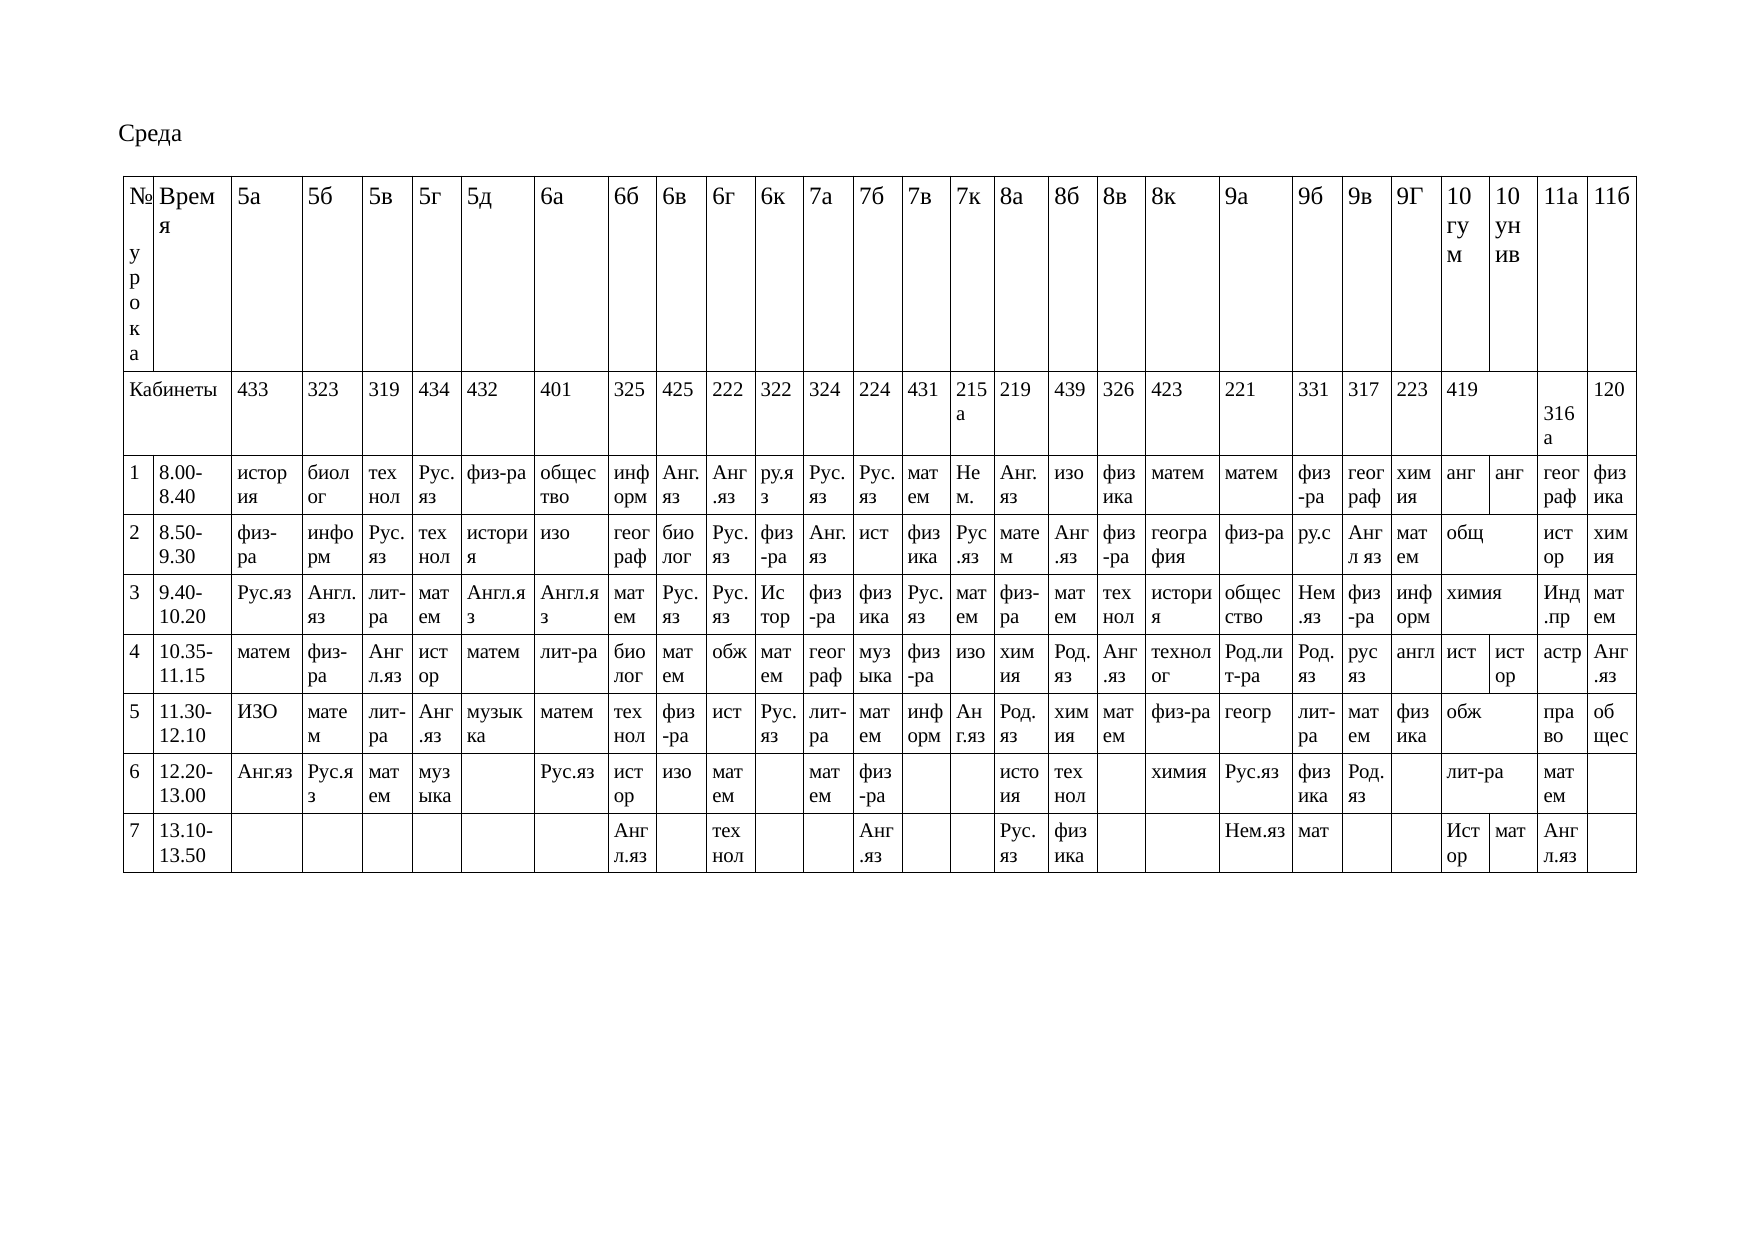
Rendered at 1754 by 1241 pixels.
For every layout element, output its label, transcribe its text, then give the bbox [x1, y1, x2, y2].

table_cell 1 [124, 456, 153, 514]
table_cell химия [1049, 694, 1097, 753]
table_cell 13.10-13.50 [154, 814, 231, 872]
table_cell истор [413, 635, 461, 693]
table_cell общесство [1220, 575, 1292, 633]
table_cell химия [1392, 456, 1441, 514]
table_cell матем [756, 635, 803, 693]
table_cell 5 [124, 694, 153, 753]
table_header 7б [854, 177, 902, 371]
table_cell 423 [1146, 372, 1219, 454]
table_cell Ис тор [756, 575, 803, 633]
table_cell Анг.яз [951, 694, 994, 753]
table_cell [232, 814, 302, 872]
table_cell изо [535, 515, 608, 574]
table_cell общес [1588, 694, 1636, 753]
table_cell матем [363, 754, 412, 813]
table_cell Нем.яз [1293, 575, 1342, 633]
table_cell информ [303, 515, 362, 574]
table_cell Анг.яз [232, 754, 302, 813]
table_cell 319 [363, 372, 412, 454]
table_cell 222 [707, 372, 755, 454]
table_cell Англ.яз [535, 575, 608, 633]
table_cell Анг.яз [854, 814, 902, 872]
table_cell обж [1442, 694, 1537, 753]
table_cell физ-ра [1146, 694, 1219, 753]
table_cell Рус.яз [657, 575, 706, 633]
table_cell история [462, 515, 534, 574]
table_cell географ [609, 515, 656, 574]
table_header 10 гум [1442, 177, 1489, 371]
table_cell [1098, 754, 1145, 813]
table_cell 8.00- 8.40 [154, 456, 231, 514]
table_cell Анг.яз [707, 456, 755, 514]
table_cell физ-ра [303, 635, 362, 693]
table_cell [1392, 754, 1441, 813]
table_cell [462, 814, 534, 872]
table_cell русяз [1343, 635, 1391, 693]
table_cell Анг.яз [1098, 635, 1145, 693]
table_cell ист [854, 515, 902, 574]
table_cell [903, 814, 950, 872]
table_cell ру.яз [756, 456, 803, 514]
table_cell матем [995, 515, 1048, 574]
table_cell геогр [1220, 694, 1292, 753]
table_cell физ-ра [232, 515, 302, 574]
table_cell Англ.яз [609, 814, 656, 872]
table_cell англ [1392, 635, 1441, 693]
table_cell матем [1392, 515, 1441, 574]
table_cell Истор [1442, 814, 1489, 872]
table_header 6а [535, 177, 608, 371]
table_cell музыка [413, 754, 461, 813]
table_cell история [1146, 575, 1219, 633]
table_cell [1146, 814, 1219, 872]
table_header 6к [756, 177, 803, 371]
table_cell Англ.яз [462, 575, 534, 633]
table_cell Анг.яз [1049, 515, 1097, 574]
table_cell 7 [124, 814, 153, 872]
table_cell истор [1538, 515, 1587, 574]
table_cell 11.30-12.10 [154, 694, 231, 753]
table_cell физ-ра [854, 754, 902, 813]
table_cell 2 [124, 515, 153, 574]
table_cell анг [1442, 456, 1489, 514]
table_cell анг [1490, 456, 1537, 514]
table_cell физ-ра [1220, 515, 1292, 574]
table_cell матем [1588, 575, 1636, 633]
table_header 5д [462, 177, 534, 371]
table_cell ру.с [1293, 515, 1342, 574]
table_cell Анг.яз [657, 456, 706, 514]
table_cell общество [535, 456, 608, 514]
table_cell физ-ра [995, 575, 1048, 633]
table_cell Анг.яз [995, 456, 1048, 514]
table_cell технол [1049, 754, 1097, 813]
table_cell мат [1490, 814, 1537, 872]
table_cell географ [1538, 456, 1587, 514]
table_cell география [1146, 515, 1219, 574]
table_cell физика [1588, 456, 1636, 514]
table_cell 12.20-13.00 [154, 754, 231, 813]
table_cell 425 [657, 372, 706, 454]
table_cell информ [609, 456, 656, 514]
table_header 9Г [1392, 177, 1441, 371]
table_cell 431 [903, 372, 950, 454]
table_cell Рус.яз [804, 456, 853, 514]
table_cell Инд.пр [1538, 575, 1587, 633]
table_cell матем [303, 694, 362, 753]
table_cell лит-ра [363, 694, 412, 753]
table_cell технол [413, 515, 461, 574]
table_cell астр [1538, 635, 1587, 693]
table_cell ист [1442, 635, 1489, 693]
table_header 7а [804, 177, 853, 371]
table_cell истоия [995, 754, 1048, 813]
table_cell Англ.яз [363, 635, 412, 693]
table_cell матем [1146, 456, 1219, 514]
table_cell 317 [1343, 372, 1391, 454]
table_header 8в [1098, 177, 1145, 371]
table_cell технолог [1146, 635, 1219, 693]
table_header 11б [1588, 177, 1636, 371]
table_cell музыкка [462, 694, 534, 753]
table_cell матем [1538, 754, 1587, 813]
table_cell 8.50- 9.30 [154, 515, 231, 574]
table_cell физ-ра [657, 694, 706, 753]
table_cell информ [903, 694, 950, 753]
table_cell матем [535, 694, 608, 753]
table_cell изо [1049, 456, 1097, 514]
table_cell 10.35-11.15 [154, 635, 231, 693]
table_cell Анг.яз [413, 694, 461, 753]
table_cell 316а [1538, 372, 1587, 454]
table_cell 6 [124, 754, 153, 813]
table_cell матем [903, 456, 950, 514]
table_cell Рус.яз [903, 575, 950, 633]
table_header 8к [1146, 177, 1219, 371]
table_cell изо [657, 754, 706, 813]
table_cell Рус.яз [303, 754, 362, 813]
table_cell Рус.яз [756, 694, 803, 753]
table_cell Нем.яз [1220, 814, 1292, 872]
table_cell [951, 754, 994, 813]
table_cell матем [462, 635, 534, 693]
table_cell матем [1098, 694, 1145, 753]
table_cell 401 [535, 372, 608, 454]
table_cell Рус.яз [707, 575, 755, 633]
table_cell 322 [756, 372, 803, 454]
table_cell Рус.яз [232, 575, 302, 633]
table_cell 221 [1220, 372, 1292, 454]
table_cell Род.яз [1049, 635, 1097, 693]
table_cell [535, 814, 608, 872]
table_cell Рус.яз [854, 456, 902, 514]
table_header 8а [995, 177, 1048, 371]
table_cell 419 [1442, 372, 1537, 454]
table_header 8б [1049, 177, 1097, 371]
table_cell матем [657, 635, 706, 693]
table_cell [1392, 814, 1441, 872]
table_cell матем [1049, 575, 1097, 633]
table_cell лит-ра [363, 575, 412, 633]
table_cell Анг.яз [1588, 635, 1636, 693]
table_cell [1343, 814, 1391, 872]
table_cell матем [951, 575, 994, 633]
table_cell физ-ра [1098, 515, 1145, 574]
table_cell физика [1293, 754, 1342, 813]
table_cell матем [707, 754, 755, 813]
table_cell матем [854, 694, 902, 753]
table_cell Англ.яз [1538, 814, 1587, 872]
table_cell Рус.яз [413, 456, 461, 514]
table_cell биолог [303, 456, 362, 514]
text Среда [118, 118, 1636, 147]
table_header 7в [903, 177, 950, 371]
table_header 6б [609, 177, 656, 371]
table_header 5а [232, 177, 302, 371]
table_cell Рус.яз [951, 515, 994, 574]
table_cell 432 [462, 372, 534, 454]
table_cell технол [1098, 575, 1145, 633]
table_cell 439 [1049, 372, 1097, 454]
table_cell лит-ра [535, 635, 608, 693]
table_cell истор [1490, 635, 1537, 693]
table_cell матем [1220, 456, 1292, 514]
table_cell Рус.яз [995, 814, 1048, 872]
table_cell 433 [232, 372, 302, 454]
table_cell 215а [951, 372, 994, 454]
table_cell физика [1049, 814, 1097, 872]
table_cell 331 [1293, 372, 1342, 454]
table_cell Англ.яз [303, 575, 362, 633]
table_cell химия [1588, 515, 1636, 574]
table_cell 3 [124, 575, 153, 633]
table_cell физ-ра [1293, 456, 1342, 514]
table_cell технол [707, 814, 755, 872]
table_cell музыка [854, 635, 902, 693]
table_cell информ [1392, 575, 1441, 633]
table_cell лит-ра [1442, 754, 1537, 813]
table_cell [903, 754, 950, 813]
table_cell Рус.яз [363, 515, 412, 574]
table_cell лит-ра [1293, 694, 1342, 753]
table_header 5б [303, 177, 362, 371]
table_cell географ [804, 635, 853, 693]
table_cell матем [609, 575, 656, 633]
table_header 5в [363, 177, 412, 371]
table_cell географ [1343, 456, 1391, 514]
table_header 5г [413, 177, 461, 371]
table_header 11а [1538, 177, 1587, 371]
table_cell физ-ра [756, 515, 803, 574]
table_cell физ-ра [903, 635, 950, 693]
table_cell [303, 814, 362, 872]
table_cell история [232, 456, 302, 514]
table_cell [756, 814, 803, 872]
table_cell матем [804, 754, 853, 813]
table_cell [756, 754, 803, 813]
table_cell Род.яз [1343, 754, 1391, 813]
table_cell Род.лит-ра [1220, 635, 1292, 693]
table_cell ист [707, 694, 755, 753]
table_cell [1588, 754, 1636, 813]
table_cell [363, 814, 412, 872]
table_cell физика [854, 575, 902, 633]
table_cell [804, 814, 853, 872]
table_cell физ-ра [804, 575, 853, 633]
table_cell физика [1392, 694, 1441, 753]
table_cell химия [1442, 575, 1537, 633]
table_cell [657, 814, 706, 872]
table_cell 4 [124, 635, 153, 693]
table_cell химия [1146, 754, 1219, 813]
table_cell физ-ра [462, 456, 534, 514]
table_cell физика [903, 515, 950, 574]
table_cell лит-ра [804, 694, 853, 753]
table_cell право [1538, 694, 1587, 753]
table_cell истор [609, 754, 656, 813]
table_cell 323 [303, 372, 362, 454]
table_cell биолог [657, 515, 706, 574]
table_header 9в [1343, 177, 1391, 371]
table_cell Рус.яз [1220, 754, 1292, 813]
table_cell 9.40- 10.20 [154, 575, 231, 633]
table_cell [951, 814, 994, 872]
table_cell матем [232, 635, 302, 693]
table_cell 120 [1588, 372, 1636, 454]
table_cell общ [1442, 515, 1537, 574]
table_cell 223 [1392, 372, 1441, 454]
table_cell биолог [609, 635, 656, 693]
table_cell [462, 754, 534, 813]
table_header 7к [951, 177, 994, 371]
table_cell 224 [854, 372, 902, 454]
table_cell физика [1098, 456, 1145, 514]
table_cell матем [413, 575, 461, 633]
table_header № урока [124, 177, 153, 371]
table_cell 324 [804, 372, 853, 454]
table_cell [1098, 814, 1145, 872]
table_cell технол [609, 694, 656, 753]
table_cell Рус.яз [707, 515, 755, 574]
table_cell Кабинеты [124, 372, 231, 454]
table_cell 325 [609, 372, 656, 454]
table_cell Анг.яз [804, 515, 853, 574]
table_cell обж [707, 635, 755, 693]
table_header 6г [707, 177, 755, 371]
table_cell матем [1343, 694, 1391, 753]
table_header 9б [1293, 177, 1342, 371]
table_header 9а [1220, 177, 1292, 371]
table_cell 219 [995, 372, 1048, 454]
table_cell Нем. [951, 456, 994, 514]
table_cell Род.яз [995, 694, 1048, 753]
table_cell физ-ра [1343, 575, 1391, 633]
table_header Время [154, 177, 231, 371]
table_cell химия [995, 635, 1048, 693]
table_cell Род.яз [1293, 635, 1342, 693]
table_cell мат [1293, 814, 1342, 872]
table_header 6в [657, 177, 706, 371]
table_cell Англ яз [1343, 515, 1391, 574]
table_cell Рус.яз [535, 754, 608, 813]
table_cell ИЗО [232, 694, 302, 753]
table_cell [413, 814, 461, 872]
table_cell технол [363, 456, 412, 514]
table_cell 326 [1098, 372, 1145, 454]
table_cell 434 [413, 372, 461, 454]
table_header 10 унив [1490, 177, 1537, 371]
table_cell [1588, 814, 1636, 872]
table_cell изо [951, 635, 994, 693]
